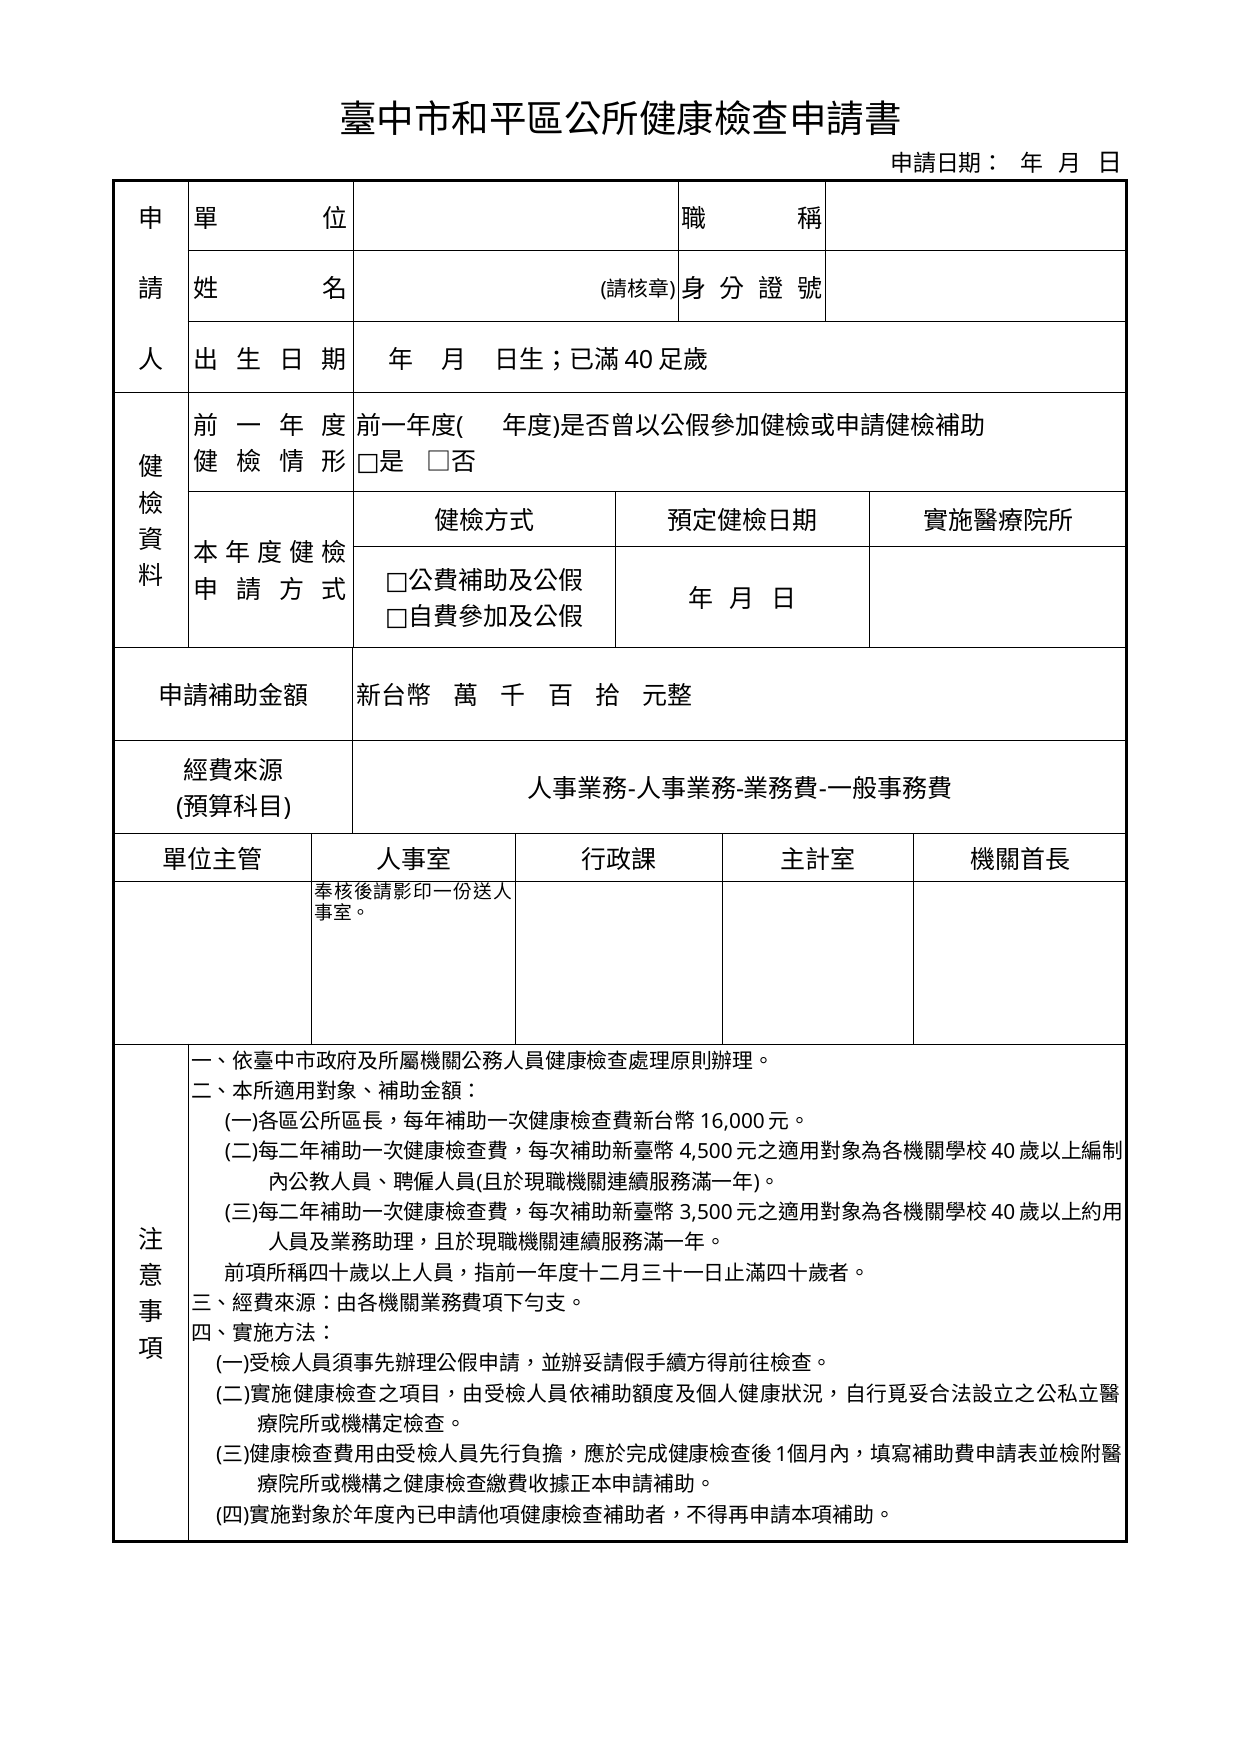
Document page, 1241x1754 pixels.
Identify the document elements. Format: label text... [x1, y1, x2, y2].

table_cell 機關首長 [914, 834, 1125, 881]
table_cell 奉核後請影印一份送人事室。 [312, 882, 515, 1043]
table_cell (請核章) [354, 251, 678, 321]
table_cell 本年度健檢 申請方式 [189, 492, 353, 647]
table_cell [115, 882, 311, 1043]
table_cell 單位主管 [115, 834, 311, 881]
table_cell [870, 547, 1125, 647]
table_cell 經費來源 (預算科目) [115, 741, 352, 833]
table_cell 年 月 日生；已滿40足歲 [354, 322, 1125, 392]
table_cell 人事室 [312, 834, 515, 881]
table_cell 姓名 [189, 251, 353, 321]
table_cell 前一年度( 年度)是否曾以公假參加健檢或申請健檢補助 □是 □否 [354, 393, 1125, 491]
table_cell □公費補助及公假 □自費參加及公假 [354, 547, 615, 647]
table_cell [826, 251, 1125, 321]
table_cell 預定健檢日期 [616, 492, 869, 546]
table_cell [516, 882, 722, 1043]
table_cell 年 月 日 [616, 547, 869, 647]
table_header 職稱 [679, 182, 825, 250]
table_cell 前一年度 健檢情形 [189, 393, 353, 491]
table_cell 主計室 [723, 834, 913, 881]
table_header [826, 182, 1125, 250]
table_cell 實施醫療院所 [870, 492, 1125, 546]
table_cell 身分證號 [679, 251, 825, 321]
table_header 單位 [189, 182, 353, 250]
table_cell 新台幣 萬 千 百 拾 元整 [353, 648, 1125, 740]
table_cell 人事業務-人事業務-業務費-一般事務費 [353, 741, 1125, 833]
table_header 申 請 人 [115, 182, 188, 392]
table_cell 健 檢 資 料 [115, 393, 188, 647]
table_cell 健檢方式 [354, 492, 615, 546]
table_cell 行政課 [516, 834, 722, 881]
table_cell 出生日期 [189, 322, 353, 392]
table_header [354, 182, 678, 250]
table_cell 一、依臺中市政府及所屬機關公務人員健康檢查處理原則辦理。 二、本所適用對象、補助金額： (一)各區公所區長，每年補助一次健康檢查費新台幣16,000元。 (二)每二年補助一次健康檢查費，每次補助新臺幣4,500元之適用對象為各機關學校40歲以上編制內公教人員、聘僱人員(且於現職機關連續服務滿一年)。 (三)每二年補助一次健康檢查費，每次補助新臺幣3,500元之適用對象為各機關學校40歲以上約用人員及業務助理，且於現職機關連續服務滿一年。 前項所稱四十歲以上人員，指前一年度十二月三十一日止滿四十歲者。 三、經費來源：由各機關業務費項下勻支。 四、實施方法： (一)受檢人員須事先辦理公假申請，並辦妥請假手續方得前往檢查。 (二)實施健康檢查之項目，由受檢人員依補助額度及個人健康狀況，自行覓妥合法設立之公私立醫療院所或機構定檢查。 (三)健康檢查費用由受檢人員先行負擔，應於完成健康檢查後1個月內，填寫補助費申請表並檢附醫療院所或機構之健康檢查繳費收據正本申請補助。 (四)實施對象於年度內已申請他項健康檢查補助者，不得再申請本項補助。 [189, 1045, 1125, 1540]
table_cell 申請補助金額 [115, 648, 352, 740]
text 臺中市和平區公所健康檢查申請書 [118, 89, 1122, 143]
table_cell [914, 882, 1125, 1043]
table_cell [723, 882, 913, 1043]
text 申請日期： 年 月 日 [118, 143, 1122, 179]
table_cell 注 意 事 項 [115, 1045, 188, 1540]
